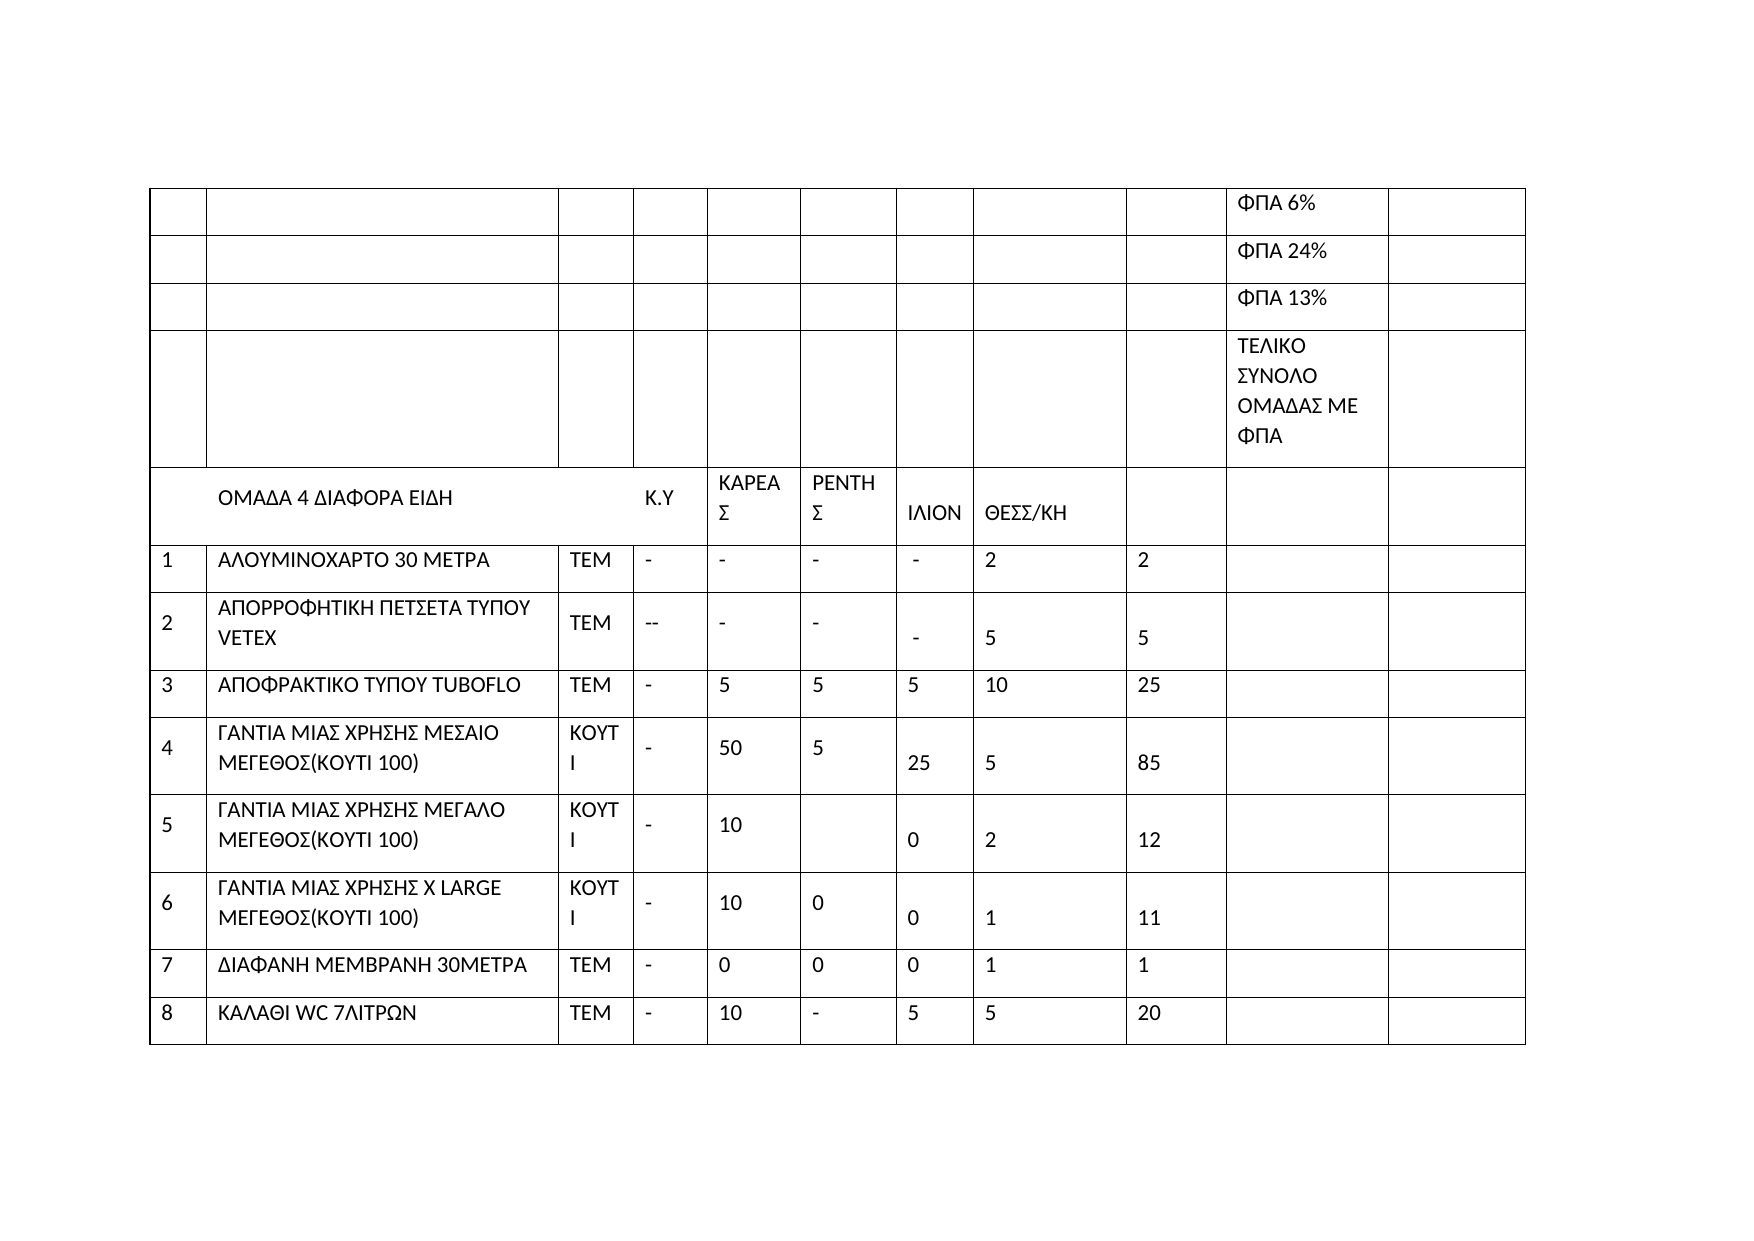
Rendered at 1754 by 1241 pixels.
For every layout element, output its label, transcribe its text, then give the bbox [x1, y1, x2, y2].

table_cell ΚΟΥΤΙ [559, 795, 633, 872]
table_cell [559, 331, 633, 467]
table_cell [974, 189, 1126, 235]
table_cell [708, 331, 800, 467]
table_cell [1389, 284, 1525, 330]
table_cell ΤΕΛΙΚΟ ΣΥΝΟΛΟ ΟΜΑΔΑΣ ΜΕ ΦΠΑ [1227, 331, 1388, 467]
table_cell ΦΠΑ 6% [1227, 189, 1388, 235]
table_cell ΑΠΟΦΡΑΚΤΙΚΟ ΤΥΠΟΥ TUBOFLO [207, 671, 558, 717]
table_cell 0 [801, 950, 896, 997]
table_cell - [634, 718, 707, 794]
table_cell [1227, 950, 1388, 997]
table_cell [1227, 593, 1388, 669]
table_cell [1227, 718, 1388, 794]
table_cell 11 [1127, 873, 1226, 949]
table_cell 4 [151, 718, 206, 794]
table_cell 5 [151, 795, 206, 872]
table_cell - [801, 593, 896, 669]
table_cell [1389, 189, 1525, 235]
table_cell [974, 331, 1126, 467]
table_cell 5 [1127, 593, 1226, 669]
table_cell [1227, 671, 1388, 717]
table_cell [1389, 546, 1525, 592]
table_cell ΚΑΛΑΘΙ WC 7ΛΙΤΡΩΝ [207, 998, 558, 1044]
table_cell [1389, 236, 1525, 282]
table_cell [1389, 998, 1525, 1044]
table_cell - [897, 546, 973, 592]
table_cell TEM [559, 671, 633, 717]
table_cell ΤΕΜ [559, 998, 633, 1044]
table_cell -- [634, 593, 707, 669]
table_cell 2 [974, 546, 1126, 592]
table_cell [558, 468, 633, 544]
table_cell ΚΟΥΤΙ [559, 718, 633, 794]
table_cell 50 [708, 718, 800, 794]
table_cell [897, 331, 973, 467]
table_cell - [801, 546, 896, 592]
table_cell [1389, 795, 1525, 872]
table_cell 5 [974, 718, 1126, 794]
table_cell 2 [1127, 546, 1226, 592]
table_cell [1389, 873, 1525, 949]
table_cell ΓΑΝΤΙΑ ΜΙΑΣ ΧΡΗΣΗΣ X LARGE ΜΕΓΕΘΟΣ(ΚΟΥΤΙ 100) [207, 873, 558, 949]
table_cell [801, 236, 896, 282]
table_cell [634, 189, 707, 235]
table_cell 10 [708, 795, 800, 872]
table_cell [634, 331, 707, 467]
table_cell ΘΕΣΣ/ΚΗ [974, 468, 1126, 544]
table_cell ΔΙΑΦΑΝΗ ΜΕΜΒΡΑΝΗ 30ΜΕΤΡΑ [207, 950, 558, 997]
table_cell [151, 284, 206, 330]
table_cell 7 [151, 950, 206, 997]
table_cell ΤΕΜ [559, 593, 633, 669]
table_cell ΚΟΥΤΙ [559, 873, 633, 949]
table_cell 85 [1127, 718, 1226, 794]
table_cell [1389, 593, 1525, 669]
table_cell ΦΠΑ 13% [1227, 284, 1388, 330]
table_cell [634, 284, 707, 330]
table_cell [1389, 950, 1525, 997]
table_cell 5 [708, 671, 800, 717]
table_cell [1127, 236, 1226, 282]
table_cell ΑΠΟΡΡΟΦΗΤΙΚΗ ΠΕΤΣΕΤΑ ΤΥΠΟΥ VETEX [207, 593, 558, 669]
table_cell [207, 236, 558, 282]
table_cell [1227, 546, 1388, 592]
table_cell 0 [801, 873, 896, 949]
table_cell 2 [974, 795, 1126, 872]
table_cell [1227, 795, 1388, 872]
table_cell 5 [897, 998, 973, 1044]
table_cell 6 [151, 873, 206, 949]
table_cell 5 [974, 593, 1126, 669]
table_cell [151, 236, 206, 282]
table_cell 1 [151, 546, 206, 592]
table_cell 10 [708, 873, 800, 949]
table_cell 25 [897, 718, 973, 794]
table_cell ΦΠΑ 24% [1227, 236, 1388, 282]
table_cell ΚΑΡΕΑΣ [708, 468, 800, 544]
table_cell ΡΕΝΤΗΣ [801, 468, 896, 544]
table_cell ΓΑΝΤΙΑ ΜΙΑΣ ΧΡΗΣΗΣ ΜΕΣΑΙΟ ΜΕΓΕΘΟΣ(ΚΟΥΤΙ 100) [207, 718, 558, 794]
table_cell - [634, 873, 707, 949]
table_cell 0 [897, 950, 973, 997]
table_cell - [634, 546, 707, 592]
table_cell [801, 795, 896, 872]
table_cell [207, 284, 558, 330]
table_cell Κ.Υ [634, 468, 707, 544]
table_cell 20 [1127, 998, 1226, 1044]
table_cell [801, 189, 896, 235]
table_cell [151, 468, 207, 544]
table_cell [151, 331, 206, 467]
table_cell ΟΜΑΔΑ 4 ΔΙΑΦΟΡΑ ΕΙΔΗ [207, 468, 558, 544]
table_cell - [897, 593, 973, 669]
table_cell [1127, 468, 1226, 544]
table_cell - [801, 998, 896, 1044]
table_cell 5 [801, 671, 896, 717]
table_cell 1 [974, 873, 1126, 949]
table_cell [897, 189, 973, 235]
table_cell - [634, 795, 707, 872]
table_cell 10 [974, 671, 1126, 717]
table_cell [1127, 189, 1226, 235]
table_cell [1227, 468, 1388, 544]
table_cell 2 [151, 593, 206, 669]
table_cell [897, 236, 973, 282]
table_cell - [708, 593, 800, 669]
table_cell [634, 236, 707, 282]
table_cell - [634, 671, 707, 717]
table_cell 5 [974, 998, 1126, 1044]
table_cell [708, 284, 800, 330]
table_cell [559, 189, 633, 235]
table_cell [1389, 468, 1525, 544]
table_cell 8 [151, 998, 206, 1044]
table_cell - [634, 950, 707, 997]
table_cell 1 [1127, 950, 1226, 997]
table_cell [974, 236, 1126, 282]
table_cell - [634, 998, 707, 1044]
table_cell [207, 189, 558, 235]
table_cell 1 [974, 950, 1126, 997]
table_cell [897, 284, 973, 330]
table_cell - [708, 546, 800, 592]
table_cell ΑΛΟΥΜΙΝΟΧΑΡΤΟ 30 ΜΕΤΡΑ [207, 546, 558, 592]
table_cell ΤΕΜ [559, 546, 633, 592]
table_cell 10 [708, 998, 800, 1044]
table_cell [801, 284, 896, 330]
table_cell [207, 331, 558, 467]
table_cell [1227, 998, 1388, 1044]
table_cell [151, 189, 206, 235]
table_cell 25 [1127, 671, 1226, 717]
table_cell 0 [897, 873, 973, 949]
table_cell [974, 284, 1126, 330]
table_cell [559, 284, 633, 330]
table_cell [1127, 331, 1226, 467]
table_cell [559, 236, 633, 282]
table_cell [708, 189, 800, 235]
table_cell ΤΕΜ [559, 950, 633, 997]
table_cell [1127, 284, 1226, 330]
table_cell 0 [897, 795, 973, 872]
table_cell [1227, 873, 1388, 949]
table_cell 12 [1127, 795, 1226, 872]
table_cell [708, 236, 800, 282]
table_cell [1389, 671, 1525, 717]
table_cell 5 [897, 671, 973, 717]
table_cell 3 [151, 671, 206, 717]
table_cell ΓΑΝΤΙΑ ΜΙΑΣ ΧΡΗΣΗΣ ΜΕΓΑΛΟ ΜΕΓΕΘΟΣ(ΚΟΥΤΙ 100) [207, 795, 558, 872]
table_cell [1389, 718, 1525, 794]
table_cell ΙΛΙΟΝ [897, 468, 973, 544]
table_cell [1389, 331, 1525, 467]
table_cell [801, 331, 896, 467]
table_cell 5 [801, 718, 896, 794]
table_cell 0 [708, 950, 800, 997]
